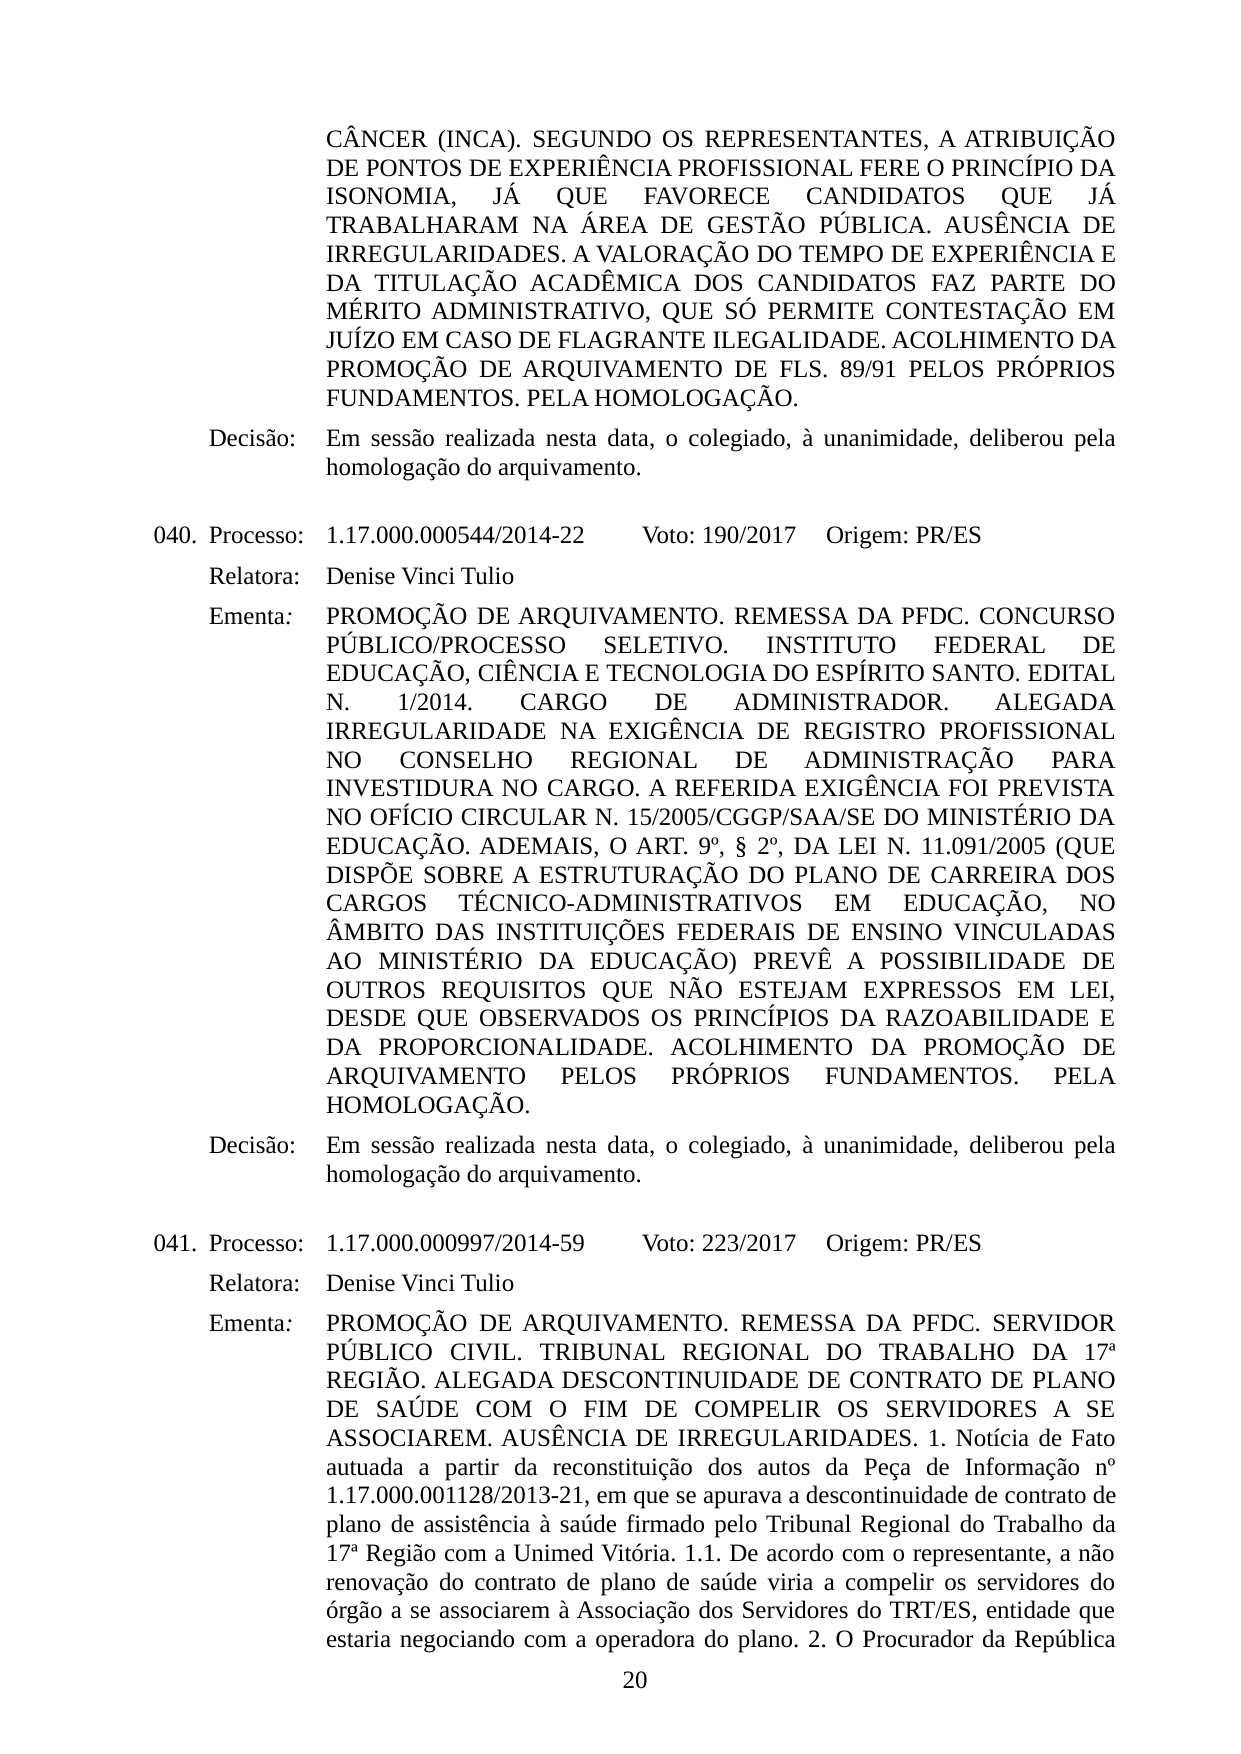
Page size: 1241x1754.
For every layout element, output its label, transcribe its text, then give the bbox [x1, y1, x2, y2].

table_cell [148, 595, 203, 1124]
table_header 1.17.000.000544/2014-22 [320, 515, 636, 555]
table_cell [148, 118, 203, 417]
table_cell Relatora: [203, 1262, 320, 1302]
table_cell Decisão: [203, 1124, 320, 1193]
table_cell [148, 417, 203, 486]
table_cell Denise Vinci Tulio [320, 555, 1122, 595]
table_cell Em sessão realizada nesta data, o colegiado, à unanimidade, deliberou pela homologação do arquivamento. [320, 417, 1122, 486]
table_header Origem: PR/ES [820, 1222, 1122, 1262]
table_cell Ementa: [203, 1302, 320, 1659]
table_cell [148, 555, 203, 595]
table_header 1.17.000.000997/2014-59 [320, 1222, 636, 1262]
table_cell [203, 118, 320, 417]
table_header 041. [148, 1222, 203, 1262]
table_cell Em sessão realizada nesta data, o colegiado, à unanimidade, deliberou pela homologação do arquivamento. [320, 1124, 1122, 1193]
table_header Voto: 190/2017 [636, 515, 820, 555]
table_header Processo: [203, 1222, 320, 1262]
table_cell Decisão: [203, 417, 320, 486]
table_cell Relatora: [203, 555, 320, 595]
table_cell Denise Vinci Tulio [320, 1262, 1122, 1302]
table_cell [148, 1262, 203, 1302]
table_cell CÂNCER (INCA). SEGUNDO OS REPRESENTANTES, A ATRIBUIÇÃO DE PONTOS DE EXPERIÊNCIA PROFISSIONAL FERE O PRINCÍPIO DA ISONOMIA, JÁ QUE FAVORECE CANDIDATOS QUE JÁ TRABALHARAM NA ÁREA DE GESTÃO PÚBLICA. AUSÊNCIA DE IRREGULARIDADES. A VALORAÇÃO DO TEMPO DE EXPERIÊNCIA E DA TITULAÇÃO ACADÊMICA DOS CANDIDATOS FAZ PARTE DO MÉRITO ADMINISTRATIVO, QUE SÓ PERMITE CONTESTAÇÃO EM JUÍZO EM CASO DE FLAGRANTE ILEGALIDADE. ACOLHIMENTO DA PROMOÇÃO DE ARQUIVAMENTO DE FLS. 89/91 PELOS PRÓPRIOS FUNDAMENTOS. PELA HOMOLOGAÇÃO. [320, 118, 1122, 417]
table_cell [148, 1302, 203, 1659]
table_cell PROMOÇÃO DE ARQUIVAMENTO. REMESSA DA PFDC. SERVIDOR PÚBLICO CIVIL. TRIBUNAL REGIONAL DO TRABALHO DA 17ª REGIÃO. ALEGADA DESCONTINUIDADE DE CONTRATO DE PLANO DE SAÚDE COM O FIM DE COMPELIR OS SERVIDORES A SE ASSOCIAREM. AUSÊNCIA DE IRREGULARIDADES. 1. Notícia de Fato autuada a partir da reconstituição dos autos da Peça de Informação nº 1.17.000.001128/2013-21, em que se apurava a descontinuidade de contrato de plano de assistência à saúde firmado pelo Tribunal Regional do Trabalho da 17ª Região com a Unimed Vitória. 1.1. De acordo com o representante, a não renovação do contrato de plano de saúde viria a compelir os servidores do órgão a se associarem à Associação dos Servidores do TRT/ES, entidade que estaria negociando com a operadora do plano. 2. O Procurador da República [320, 1302, 1122, 1659]
table_cell PROMOÇÃO DE ARQUIVAMENTO. REMESSA DA PFDC. CONCURSO PÚBLICO/PROCESSO SELETIVO. INSTITUTO FEDERAL DE EDUCAÇÃO, CIÊNCIA E TECNOLOGIA DO ESPÍRITO SANTO. EDITAL N. 1/2014. CARGO DE ADMINISTRADOR. ALEGADA IRREGULARIDADE NA EXIGÊNCIA DE REGISTRO PROFISSIONAL NO CONSELHO REGIONAL DE ADMINISTRAÇÃO PARA INVESTIDURA NO CARGO. A REFERIDA EXIGÊNCIA FOI PREVISTA NO OFÍCIO CIRCULAR N. 15/2005/CGGP/SAA/SE DO MINISTÉRIO DA EDUCAÇÃO. ADEMAIS, O ART. 9º, § 2º, DA LEI N. 11.091/2005 (QUE DISPÕE SOBRE A ESTRUTURAÇÃO DO PLANO DE CARREIRA DOS CARGOS TÉCNICO-ADMINISTRATIVOS EM EDUCAÇÃO, NO ÂMBITO DAS INSTITUIÇÕES FEDERAIS DE ENSINO VINCULADAS AO MINISTÉRIO DA EDUCAÇÃO) PREVÊ A POSSIBILIDADE DE OUTROS REQUISITOS QUE NÃO ESTEJAM EXPRESSOS EM LEI, DESDE QUE OBSERVADOS OS PRINCÍPIOS DA RAZOABILIDADE E DA PROPORCIONALIDADE. ACOLHIMENTO DA PROMOÇÃO DE ARQUIVAMENTO PELOS PRÓPRIOS FUNDAMENTOS. PELA HOMOLOGAÇÃO. [320, 595, 1122, 1124]
table_cell Ementa: [203, 595, 320, 1124]
table_header Processo: [203, 515, 320, 555]
table_header 040. [148, 515, 203, 555]
table_header Origem: PR/ES [820, 515, 1122, 555]
table_header Voto: 223/2017 [636, 1222, 820, 1262]
table_cell [148, 1124, 203, 1193]
